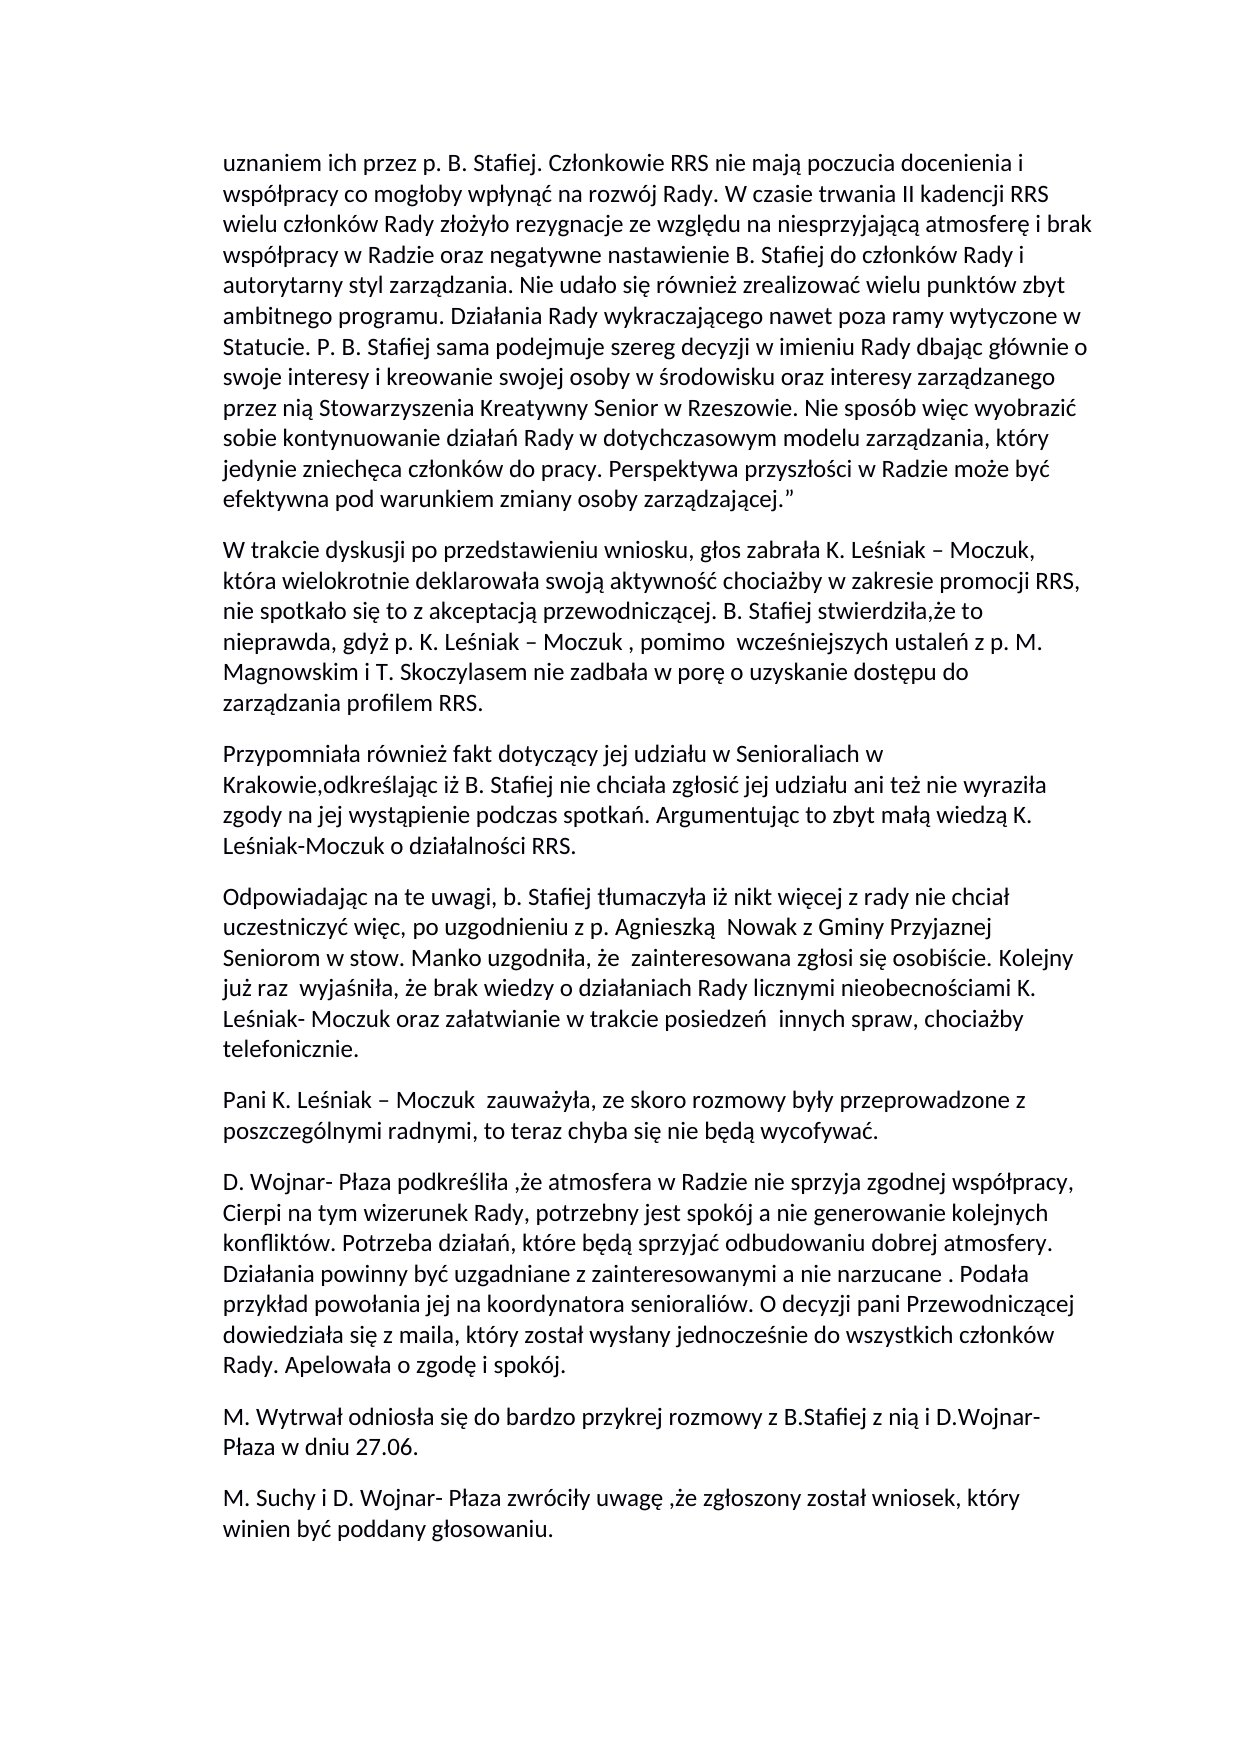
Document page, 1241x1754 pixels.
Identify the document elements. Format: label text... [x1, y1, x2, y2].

text M. Suchy i D. Wojnar- Płaza zwróciły uwagę ,że zgłoszony został wniosek, który winien być poddany głosowaniu. [223, 1482, 1093, 1543]
text Pani K. Leśniak – Moczuk zauważyła, ze skoro rozmowy były przeprowadzone z poszczególnymi radnymi, to teraz chyba się nie będą wycofywać. [223, 1085, 1093, 1146]
text Przypomniała również fakt dotyczący jej udziału w Senioraliach w Krakowie,odkreślając iż B. Stafiej nie chciała zgłosić jej udziału ani też nie wyraziła zgody na jej wystąpienie podczas spotkań. Argumentując to zbyt małą wiedzą K. Leśniak-Moczuk o działalności RRS. [223, 738, 1093, 860]
text uznaniem ich przez p. B. Stafiej. Członkowie RRS nie mają poczucia docenienia i współpracy co mogłoby wpłynąć na rozwój Rady. W czasie trwania II kadencji RRS wielu członków Rady złożyło rezygnacje ze względu na niesprzyjającą atmosferę i brak współpracy w Radzie oraz negatywne nastawienie B. Stafiej do członków Rady i autorytarny styl zarządzania. Nie udało się również zrealizować wielu punktów zbyt ambitnego programu. Działania Rady wykraczającego nawet poza ramy wytyczone w Statucie. P. B. Stafiej sama podejmuje szereg decyzji w imieniu Rady dbając głównie o swoje interesy i kreowanie swojej osoby w środowisku oraz interesy zarządzanego przez nią Stowarzyszenia Kreatywny Senior w Rzeszowie. Nie sposób więc wyobrazić sobie kontynuowanie działań Rady w dotychczasowym modelu zarządzania, który jedynie zniechęca członków do pracy. Perspektywa przyszłości w Radzie może być efektywna pod warunkiem zmiany osoby zarządzającej.” [223, 148, 1093, 514]
text M. Wytrwał odniosła się do bardzo przykrej rozmowy z B.Stafiej z nią i D.Wojnar-Płaza w dniu 27.06. [223, 1401, 1093, 1462]
text Odpowiadając na te uwagi, b. Stafiej tłumaczyła iż nikt więcej z rady nie chciał uczestniczyć więc, po uzgodnieniu z p. Agnieszką Nowak z Gminy Przyjaznej Seniorom w stow. Manko uzgodniła, że zainteresowana zgłosi się osobiście. Kolejny już raz wyjaśniła, że brak wiedzy o działaniach Rady licznymi nieobecnościami K. Leśniak- Moczuk oraz załatwianie w trakcie posiedzeń innych spraw, chociażby telefonicznie. [223, 881, 1093, 1064]
text W trakcie dyskusji po przedstawieniu wniosku, głos zabrała K. Leśniak – Moczuk, która wielokrotnie deklarowała swoją aktywność chociażby w zakresie promocji RRS, nie spotkało się to z akceptacją przewodniczącej. B. Stafiej stwierdziła,że to nieprawda, gdyż p. K. Leśniak – Moczuk , pomimo wcześniejszych ustaleń z p. M. Magnowskim i T. Skoczylasem nie zadbała w porę o uzyskanie dostępu do zarządzania profilem RRS. [223, 534, 1093, 718]
text D. Wojnar- Płaza podkreśliła ,że atmosfera w Radzie nie sprzyja zgodnej współpracy, Cierpi na tym wizerunek Rady, potrzebny jest spokój a nie generowanie kolejnych konfliktów. Potrzeba działań, które będą sprzyjać odbudowaniu dobrej atmosfery. Działania powinny być uzgadniane z zainteresowanymi a nie narzucane . Podała przykład powołania jej na koordynatora senioraliów. O decyzji pani Przewodniczącej dowiedziała się z maila, który został wysłany jednocześnie do wszystkich członków Rady. Apelowała o zgodę i spokój. [223, 1166, 1093, 1380]
